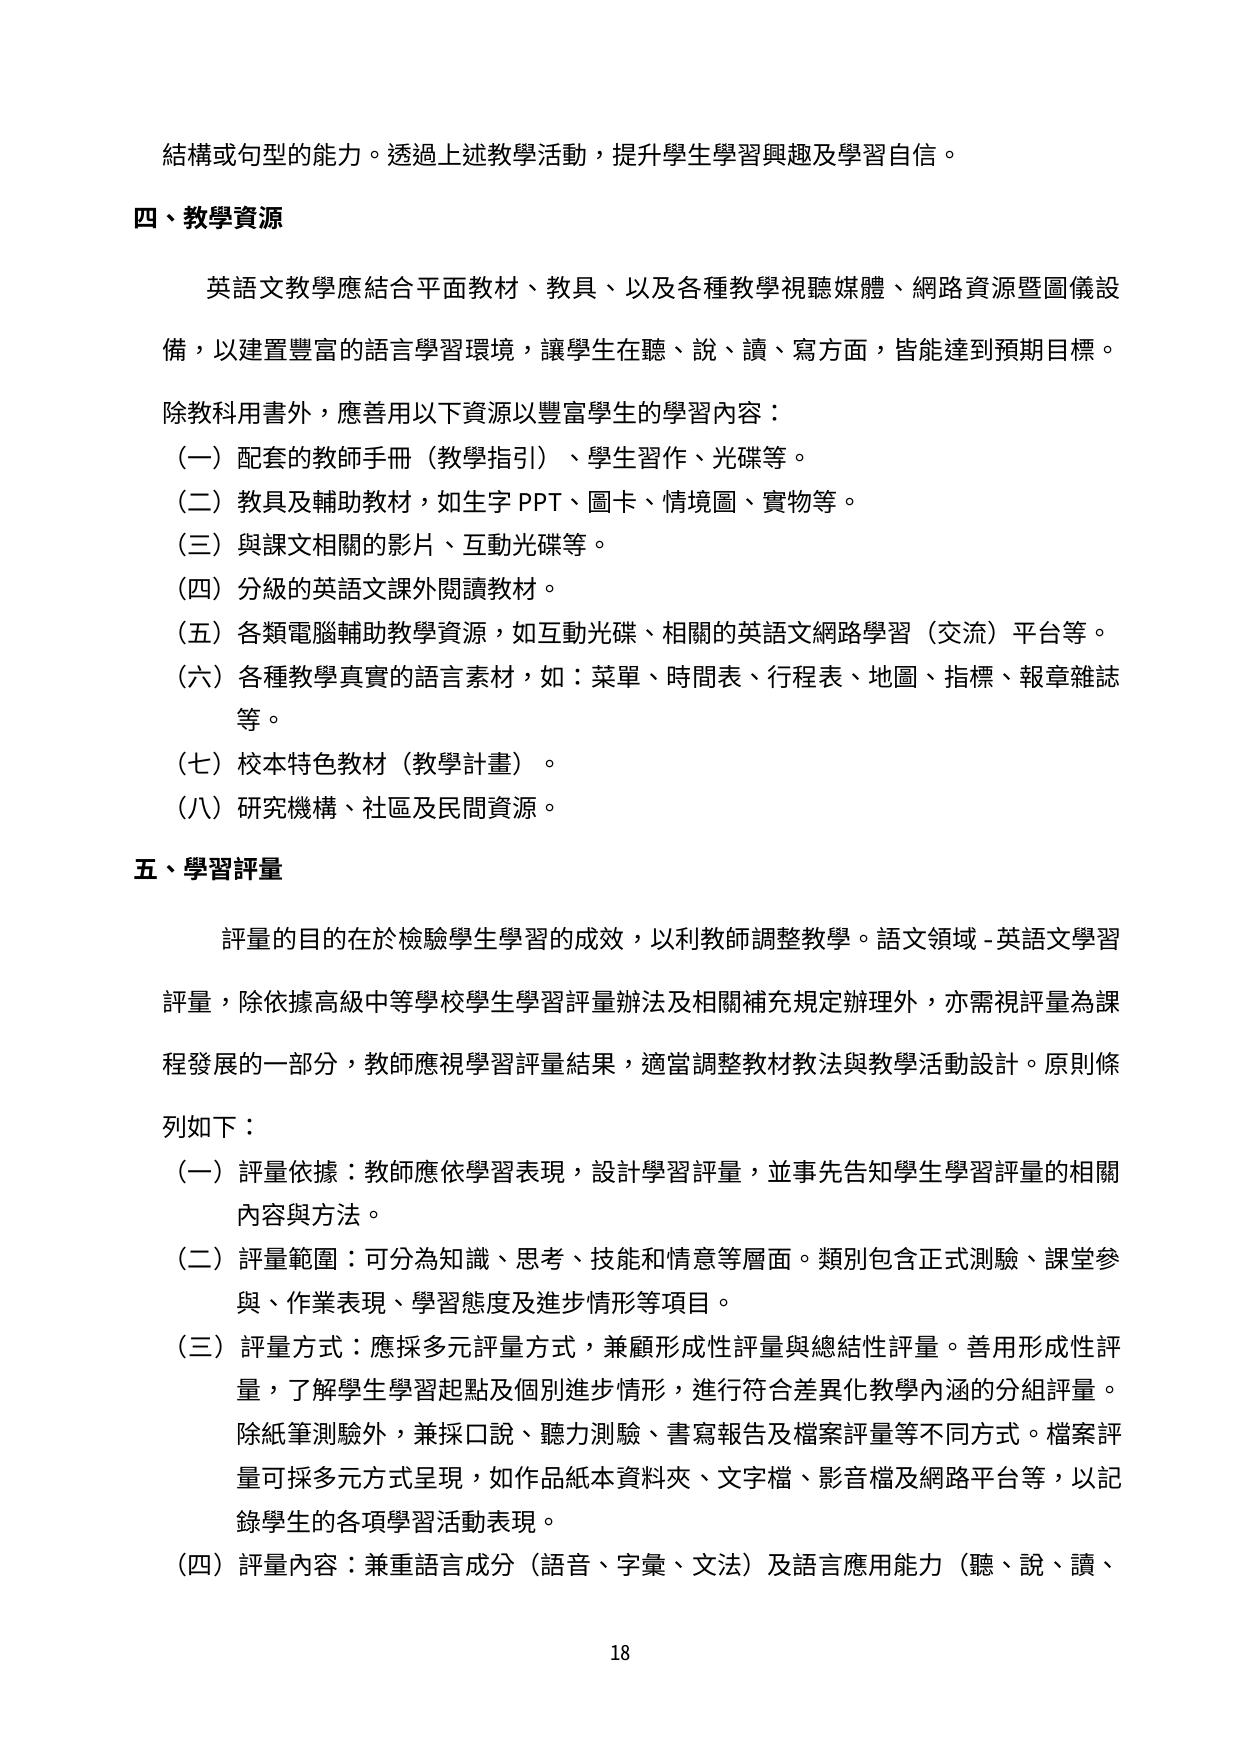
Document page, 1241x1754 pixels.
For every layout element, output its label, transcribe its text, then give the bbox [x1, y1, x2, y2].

text 五、學習評量 [133, 826, 1122, 888]
text （八）研究機構、社區及民間資源。 [162, 782, 1122, 826]
text （三）與課文相關的影片、互動光碟等。 [162, 520, 1122, 563]
text （三）評量方式：應採多元評量方式，兼顧形成性評量與總結性評量。善用形成性評量，了解學生學習起點及個別進步情形，進行符合差異化教學內涵的分組評量。除紙筆測驗外，兼採口說、聽力測驗、書寫報告及檔案評量等不同方式。檔案評量可採多元方式呈現，如作品紙本資料夾、文字檔、影音檔及網路平台等，以記錄學生的各項學習活動表現。 [162, 1321, 1122, 1540]
text （七）校本特色教材（教學計畫）。 [162, 738, 1122, 782]
text 評量的目的在於檢驗學生學習的成效，以利教師調整教學。語文領域-英語文學習評量，除依據高級中等學校學生學習評量辦法及相關補充規定辦理外，亦需視評量為課程發展的一部分，教師應視學習評量結果，適當調整教材教法與教學活動設計。原則條列如下： [162, 896, 1122, 1146]
text 英語文教學應結合平面教材、教具、以及各種教學視聽媒體、網路資源暨圖儀設備，以建置豐富的語言學習環境，讓學生在聽、說、讀、寫方面，皆能達到預期目標。除教科用書外，應善用以下資源以豐富學生的學習內容： [162, 245, 1122, 432]
text （四）分級的英語文課外閱讀教材。 [162, 563, 1122, 607]
text （五）各類電腦輔助教學資源，如互動光碟、相關的英語文網路學習（交流）平台等。 [162, 607, 1122, 651]
text （六）各種教學真實的語言素材，如：菜單、時間表、行程表、地圖、指標、報章雜誌等。 [162, 651, 1122, 738]
text （四）評量內容：兼重語言成分（語音、字彙、文法）及語言應用能力（聽、說、讀、 [162, 1540, 1122, 1583]
text （一）配套的教師手冊（教學指引）、學生習作、光碟等。 [162, 432, 1122, 476]
text 四、教學資源 [133, 175, 1122, 237]
text 結構或句型的能力。透過上述教學活動，提升學生學習興趣及學習自信。 [162, 112, 1122, 175]
text （二）評量範圍：可分為知識、思考、技能和情意等層面。類別包含正式測驗、課堂參與、作業表現、學習態度及進步情形等項目。 [162, 1233, 1122, 1321]
text （一）評量依據：教師應依學習表現，設計學習評量，並事先告知學生學習評量的相關內容與方法。 [162, 1146, 1122, 1233]
text （二）教具及輔助教材，如生字PPT、圖卡、情境圖、實物等。 [162, 476, 1122, 520]
